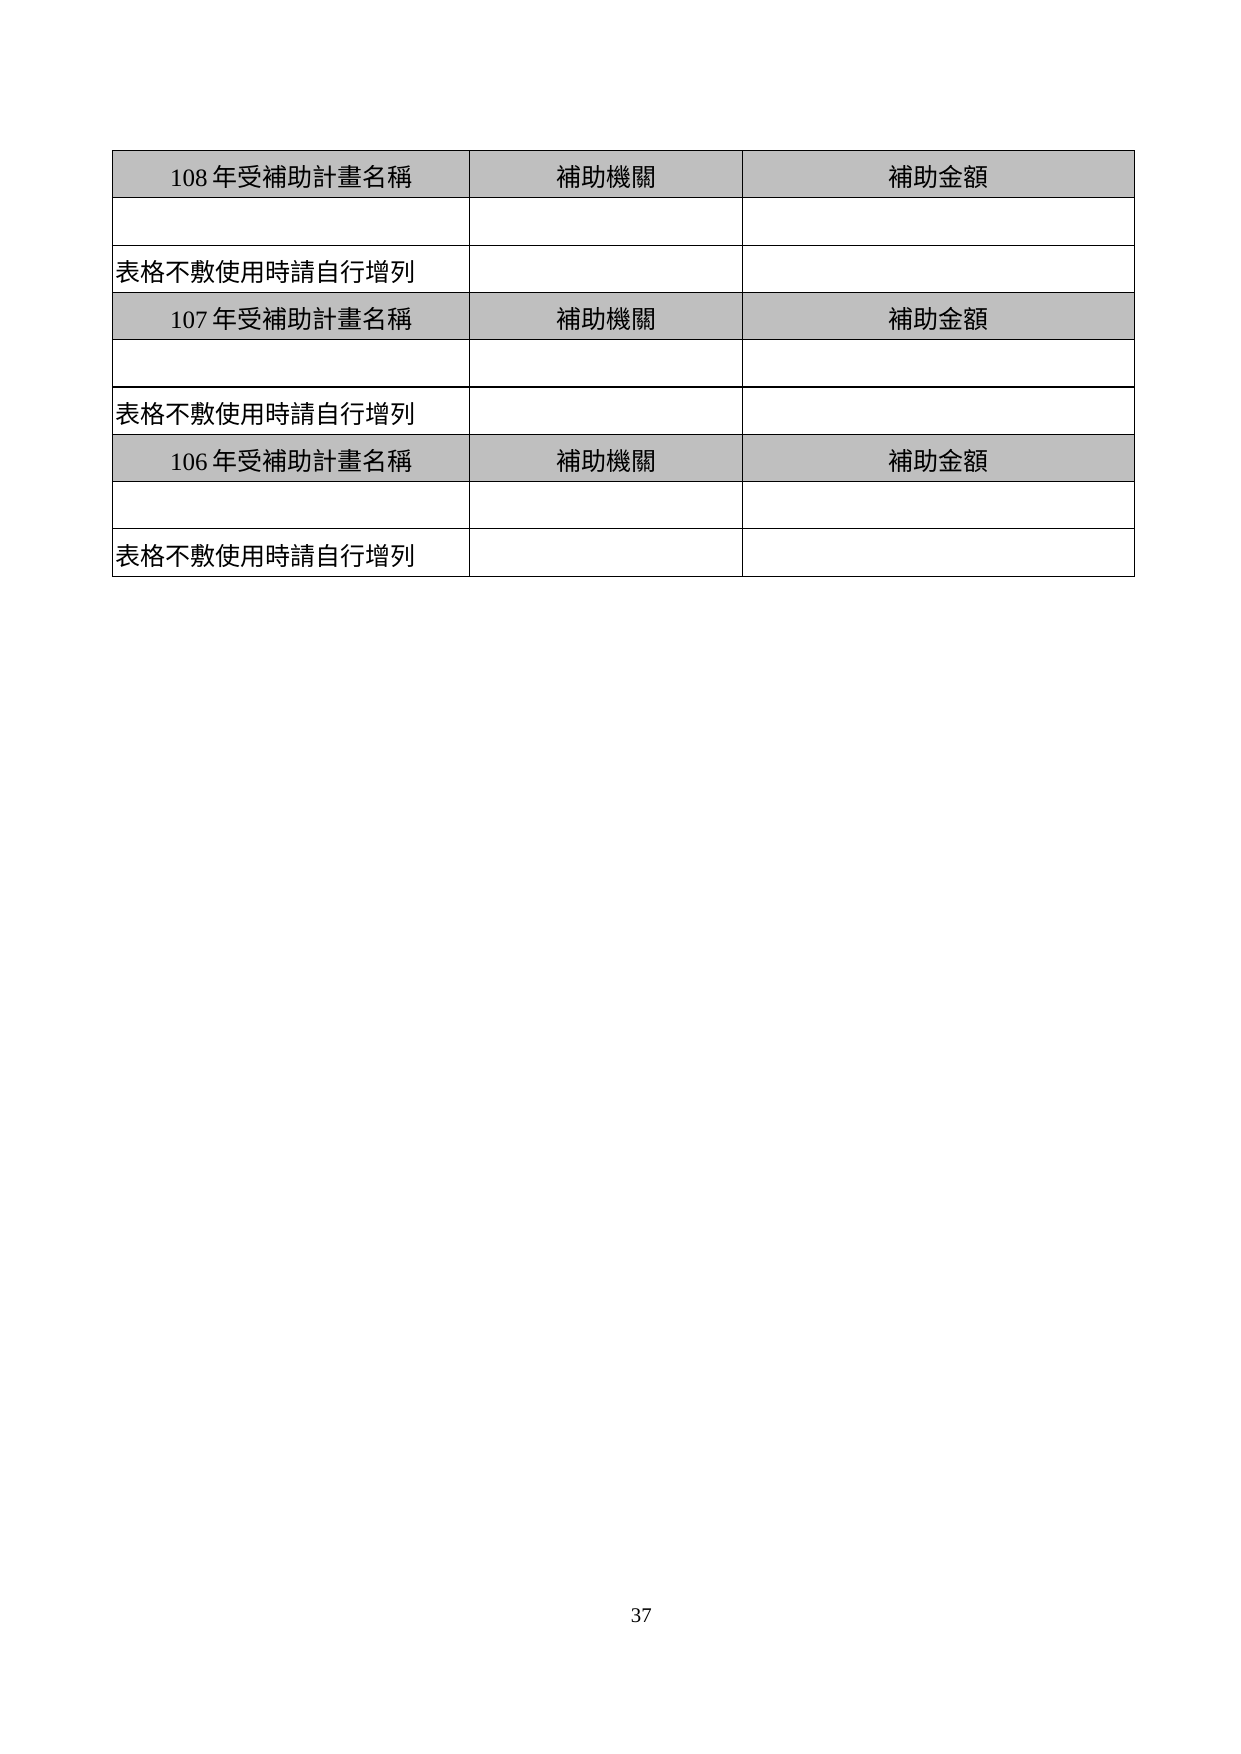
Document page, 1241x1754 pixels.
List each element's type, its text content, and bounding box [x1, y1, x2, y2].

table_cell [470, 340, 742, 386]
table_cell 106年受補助計畫名稱 [113, 435, 469, 481]
table_cell 107年受補助計畫名稱 [113, 293, 469, 339]
table_cell [743, 482, 1134, 528]
table_cell [470, 388, 742, 434]
table_cell [470, 529, 742, 576]
table_cell 補助金額 [743, 293, 1134, 339]
table_cell 補助金額 [743, 151, 1134, 197]
table_cell 補助金額 [743, 435, 1134, 481]
table_cell 表格不敷使用時請自行增列 [113, 246, 469, 292]
table_cell 108年受補助計畫名稱 [113, 151, 469, 197]
table_cell 表格不敷使用時請自行增列 [113, 529, 469, 576]
table_cell [743, 246, 1134, 292]
table_cell [113, 198, 469, 244]
table_cell 補助機關 [470, 435, 742, 481]
table_cell [113, 482, 469, 528]
table_cell [470, 198, 742, 244]
table_cell [113, 340, 469, 386]
table_cell [743, 340, 1134, 386]
table_cell 表格不敷使用時請自行增列 [113, 388, 469, 434]
table_cell [470, 246, 742, 292]
table_cell [743, 388, 1134, 434]
table_cell [470, 482, 742, 528]
table_cell 補助機關 [470, 293, 742, 339]
table_cell [743, 198, 1134, 244]
table_cell 補助機關 [470, 151, 742, 197]
table_cell [743, 529, 1134, 576]
